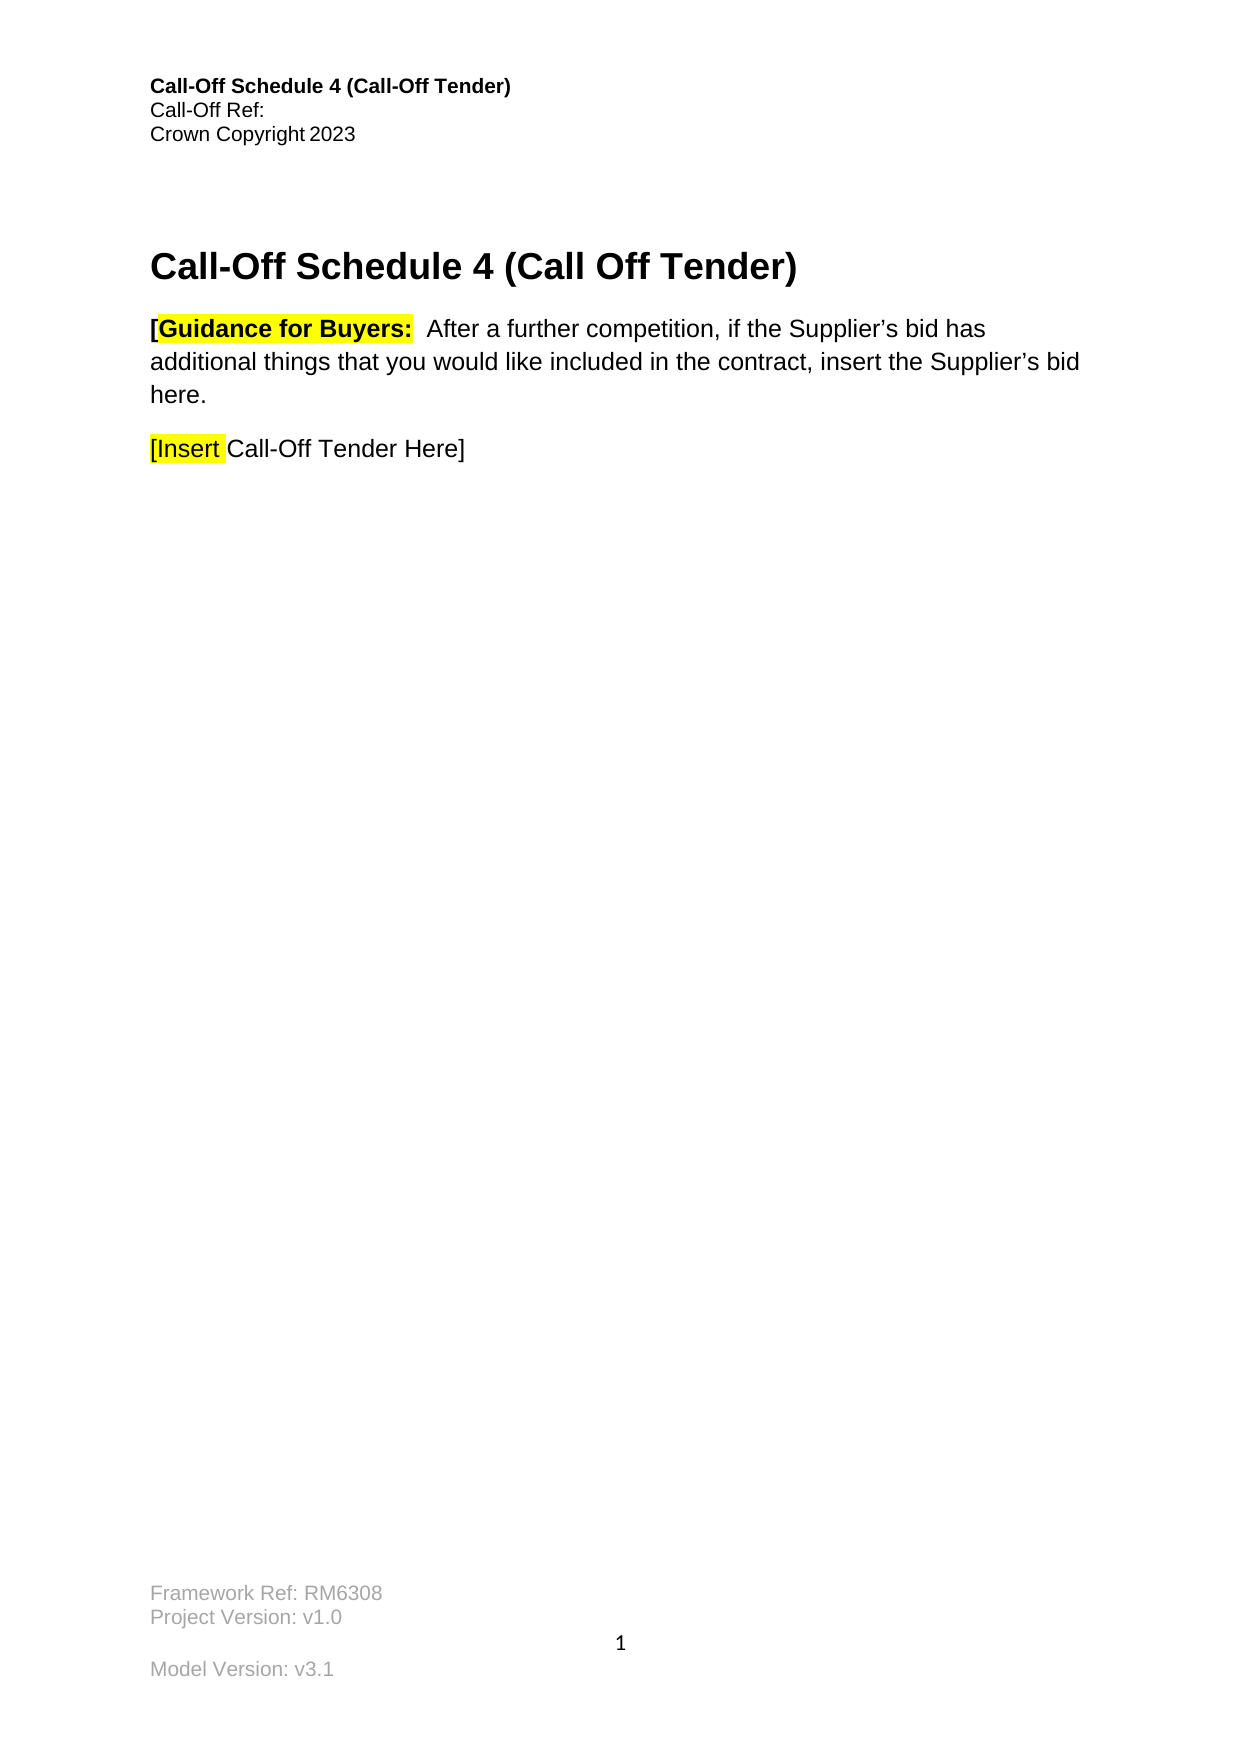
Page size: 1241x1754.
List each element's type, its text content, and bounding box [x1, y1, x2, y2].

text [Guidance for Buyers: After a further competition, if the Supplier’s bid has additional things that you would like included in the contract, insert the Supplier’s bid here. [150, 314, 1090, 409]
text Call-Off Schedule 4 (Call Off Tender) [150, 244, 1090, 287]
text [Insert Call-Off Tender Here] [150, 434, 1090, 463]
